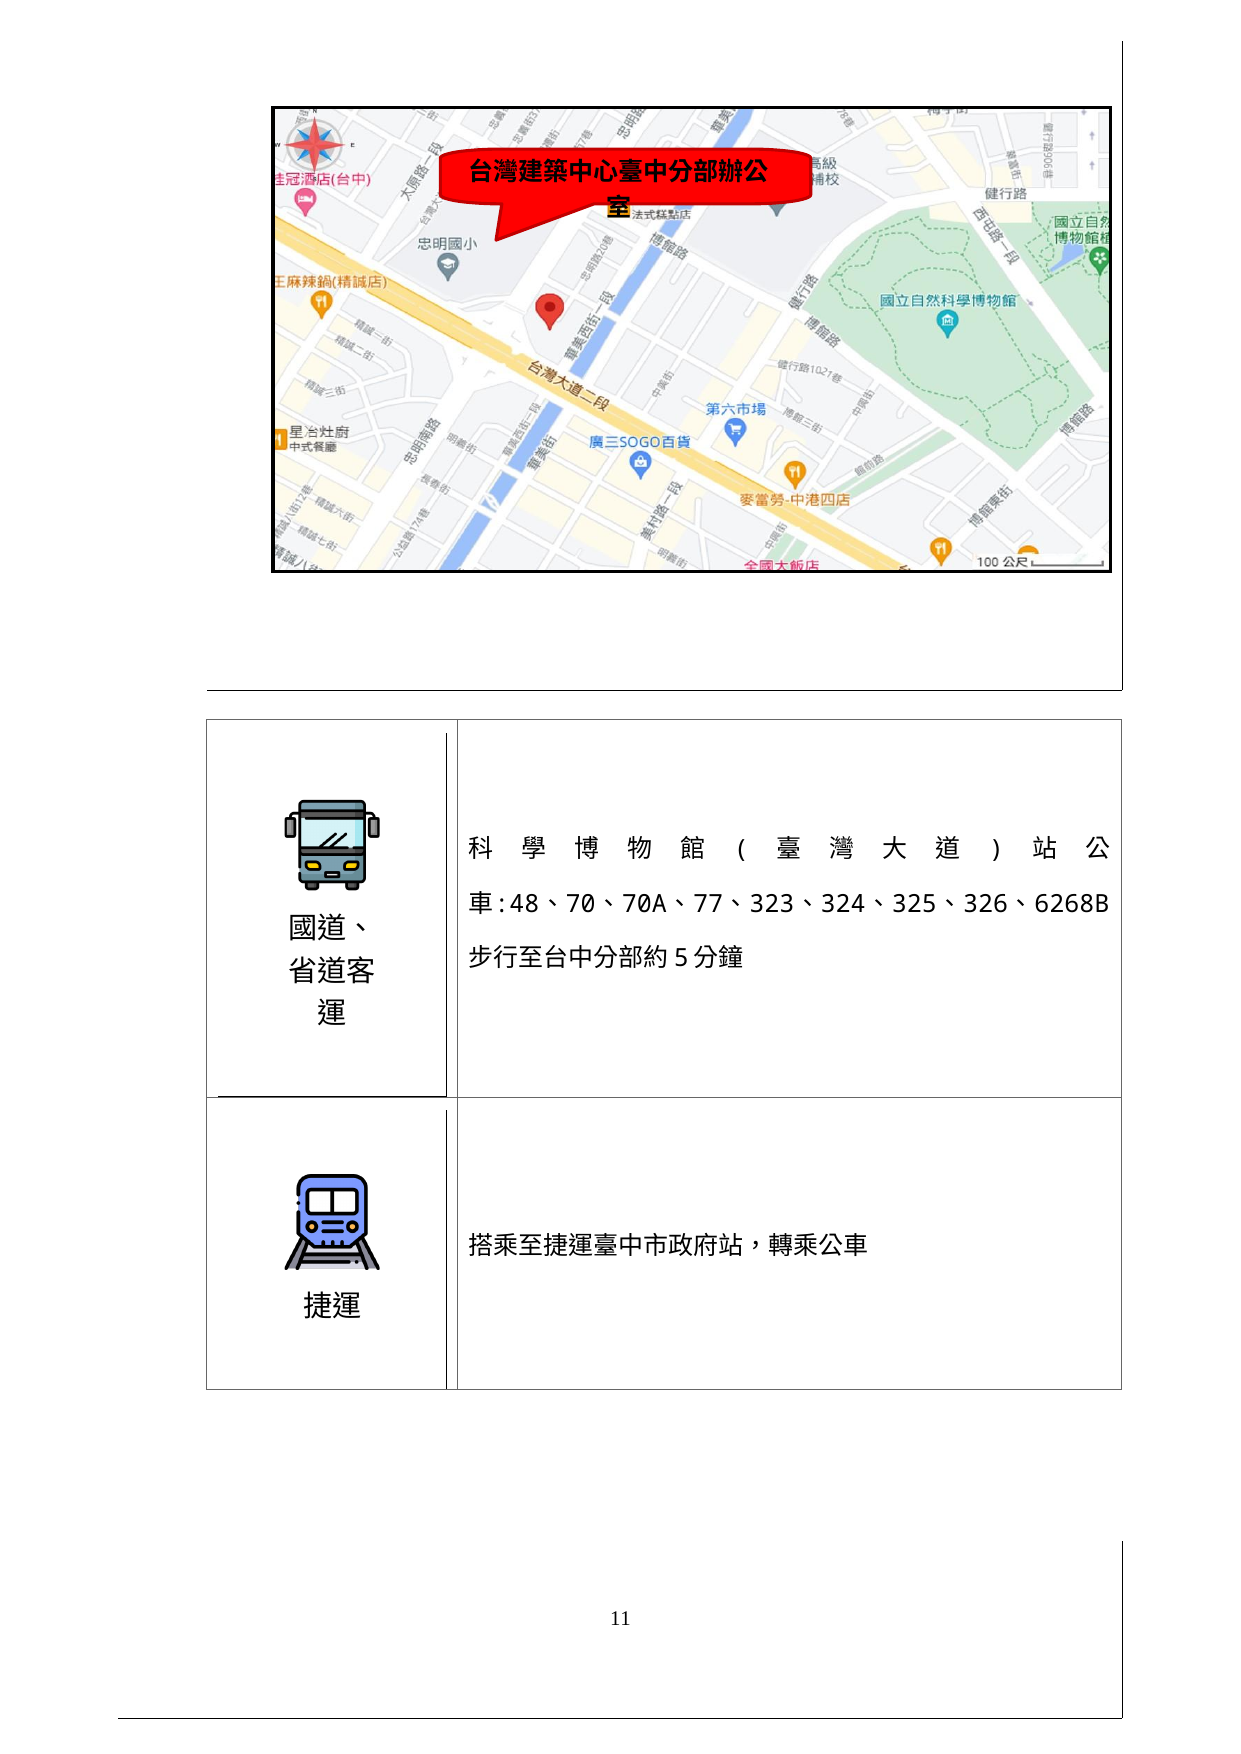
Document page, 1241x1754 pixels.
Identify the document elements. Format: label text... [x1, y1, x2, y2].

table_header 科學博物館(臺灣大道)站公車:48、70、70A、77、323、324、325、326、6268B步行至台中分部約5分鐘 [458, 720, 1121, 1097]
table_cell 搭乘至捷運臺中市政府站，轉乘公車 [458, 1098, 1121, 1389]
table_header 國道、省道客運 [207, 720, 457, 1097]
table_cell 捷運 [207, 1098, 457, 1389]
